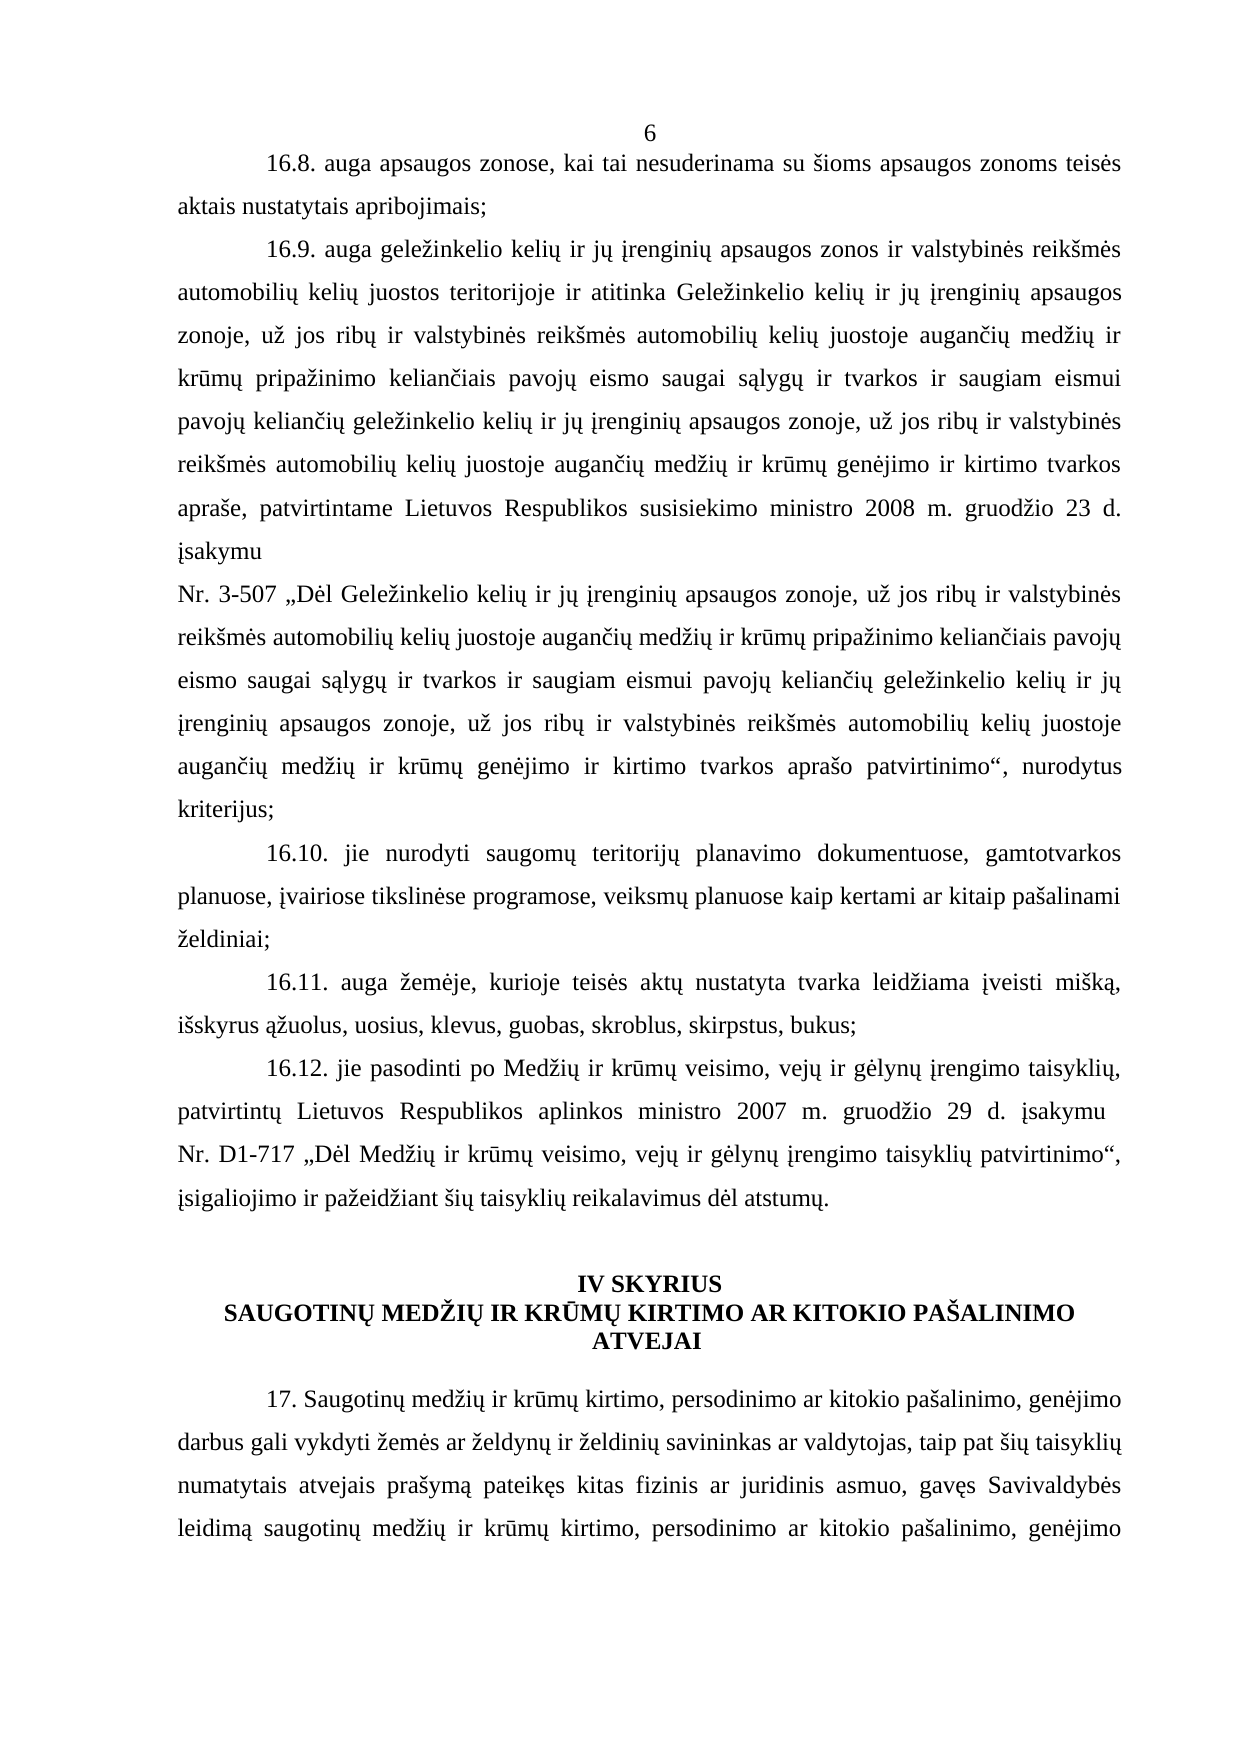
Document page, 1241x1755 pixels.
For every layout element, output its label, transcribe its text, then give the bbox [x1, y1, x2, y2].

text 16.11. auga žemėje, kurioje teisės aktų nustatyta tvarka leidžiama įveisti mišką, išskyrus ąžuolus, uosius, klevus, guobas, skroblus, skirpstus, bukus; [177, 967, 1122, 1039]
text 17. Saugotinų medžių ir krūmų kirtimo, persodinimo ar kitokio pašalinimo, genėjimo darbus gali vykdyti žemės ar želdynų ir želdinių savininkas ar valdytojas, taip pat šių taisyklių numatytais atvejais prašymą pateikęs kitas fizinis ar juridinis asmuo, gavęs Savivaldybės leidimą saugotinų medžių ir krūmų kirtimo, persodinimo ar kitokio pašalinimo, genėjimo [177, 1384, 1122, 1542]
text IV SKYRIUS [177, 1269, 1122, 1298]
text 16.12. jie pasodinti po Medžių ir krūmų veisimo, vejų ir gėlynų įrengimo taisyklių, patvirtintų Lietuvos Respublikos aplinkos ministro 2007 m. gruodžio 29 d. įsakymu Nr. D1-717 „Dėl Medžių ir krūmų veisimo, vejų ir gėlynų įrengimo taisyklių patvirtinimo“, įsigaliojimo ir pažeidžiant šių taisyklių reikalavimus dėl atstumų. [177, 1053, 1122, 1211]
text ATVEJAI [177, 1326, 1122, 1355]
text 16.10. jie nurodyti saugomų teritorijų planavimo dokumentuose, gamtotvarkos planuose, įvairiose tikslinėse programose, veiksmų planuose kaip kertami ar kitaip pašalinami želdiniai; [177, 838, 1122, 953]
text SAUGOTINŲ MEDŽIŲ IR KRŪMŲ KIRTIMO AR KITOKIO PAŠALINIMO [177, 1298, 1122, 1326]
text 16.9. auga geležinkelio kelių ir jų įrenginių apsaugos zonos ir valstybinės reikšmės automobilių kelių juostos teritorijoje ir atitinka Geležinkelio kelių ir jų įrenginių apsaugos zonoje, už jos ribų ir valstybinės reikšmės automobilių kelių juostoje augančių medžių ir krūmų pripažinimo keliančiais pavojų eismo saugai sąlygų ir tvarkos ir saugiam eismui pavojų keliančių geležinkelio kelių ir jų įrenginių apsaugos zonoje, už jos ribų ir valstybinės reikšmės automobilių kelių juostoje augančių medžių ir krūmų genėjimo ir kirtimo tvarkos apraše, patvirtintame Lietuvos Respublikos susisiekimo ministro 2008 m. gruodžio 23 d. įsakymu Nr. 3-507 „Dėl Geležinkelio kelių ir jų įrenginių apsaugos zonoje, už jos ribų ir valstybinės reikšmės automobilių kelių juostoje augančių medžių ir krūmų pripažinimo keliančiais pavojų eismo saugai sąlygų ir tvarkos ir saugiam eismui pavojų keliančių geležinkelio kelių ir jų įrenginių apsaugos zonoje, už jos ribų ir valstybinės reikšmės automobilių kelių juostoje augančių medžių ir krūmų genėjimo ir kirtimo tvarkos aprašo patvirtinimo“, nurodytus kriterijus; [177, 234, 1122, 823]
text 16.8. auga apsaugos zonose, kai tai nesuderinama su šioms apsaugos zonoms teisės aktais nustatytais apribojimais; [177, 148, 1122, 219]
